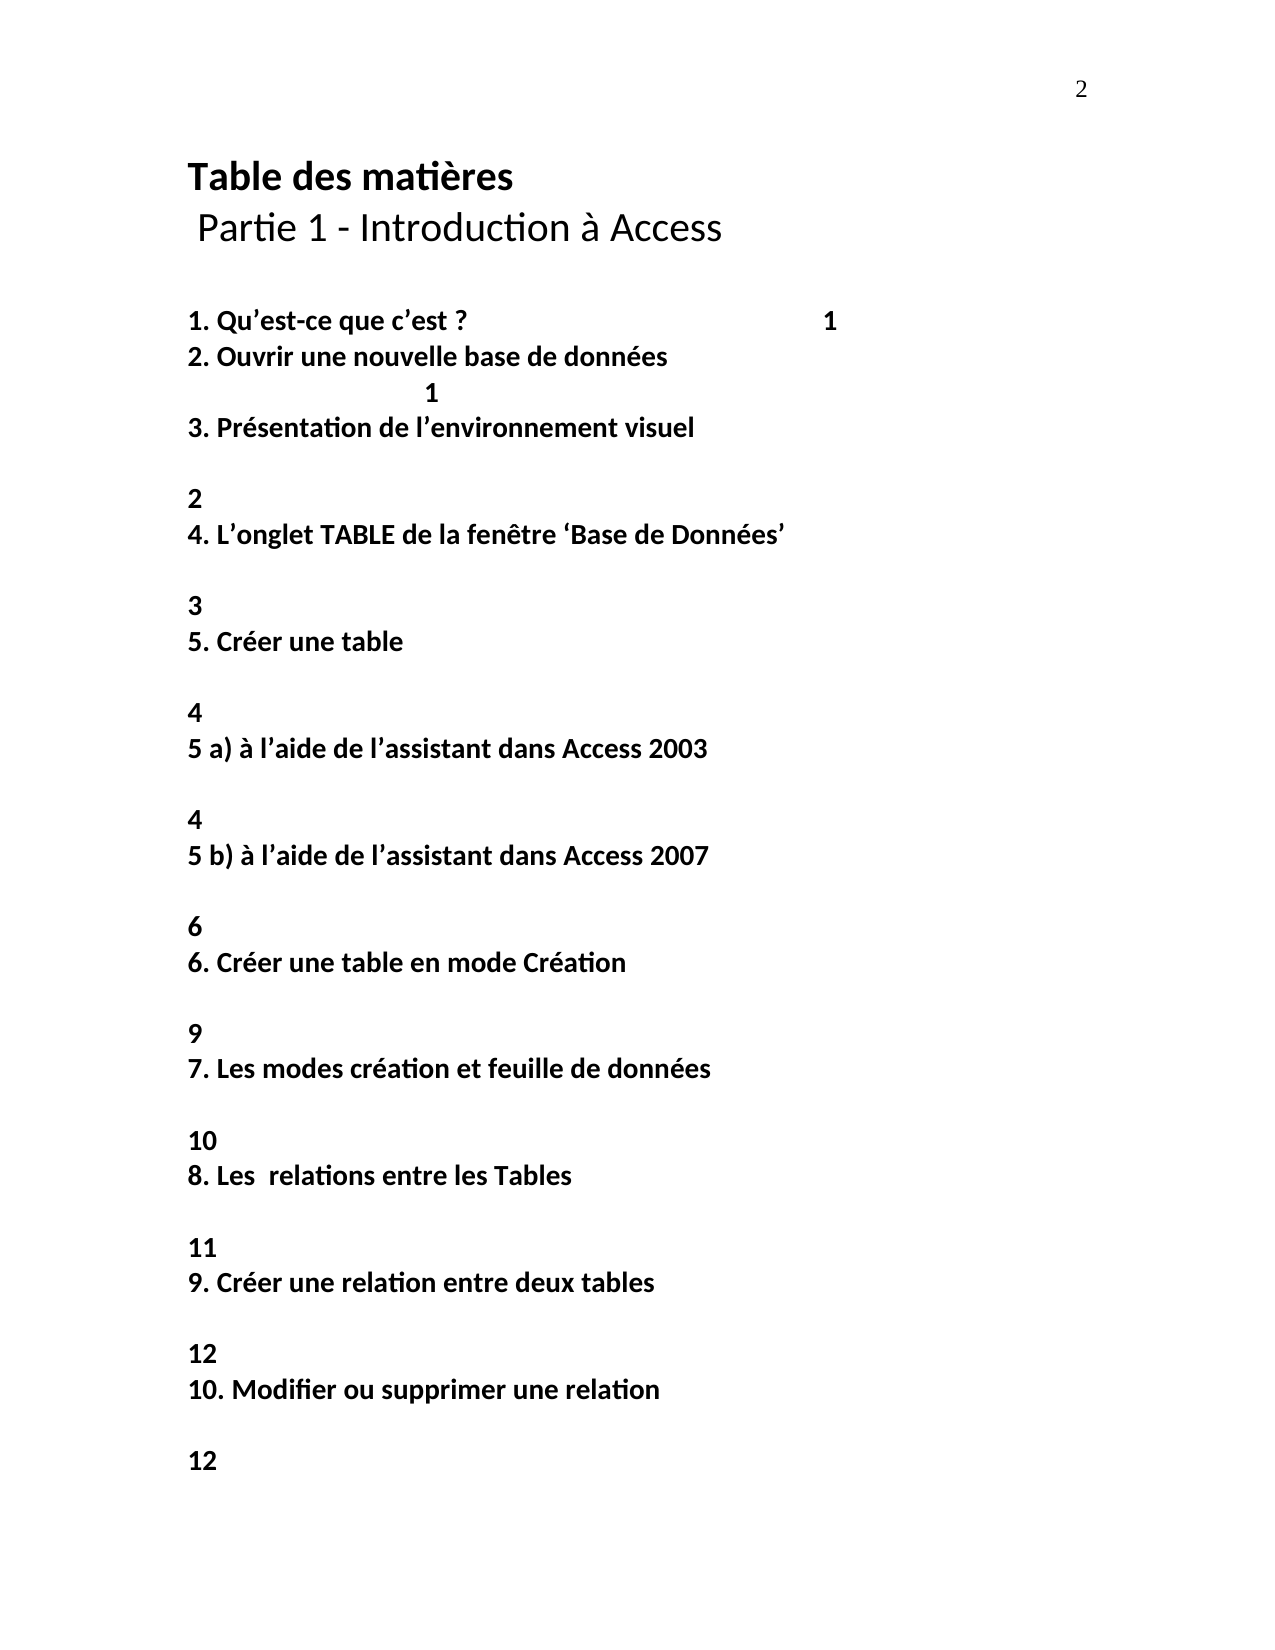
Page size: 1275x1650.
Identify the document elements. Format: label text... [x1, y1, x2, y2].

text 2. Ouvrir une nouvelle base de données 1 [187, 338, 793, 409]
text 4. L’onglet TABLE de la fenêtre ‘Base de Données’ 3 5. Créer une table 4 5 a) à l’aide de l’assistant dans Access 2003 4 5 b) à l’aide de l’assistant dans Access 2007 6 [187, 516, 793, 944]
text Partie 1 - Introduction à Access [187, 201, 731, 252]
text 1. Qu’est-ce que c’est ? 1 [187, 302, 1088, 338]
text 6. Créer une table en mode Création 9 7. Les modes création et feuille de données 10 8. Les relations entre les Tables 11 9. Créer une relation entre deux tables 12 [187, 944, 793, 1371]
text Table des matières [187, 150, 731, 201]
text 10. Modifier ou supprimer une relation 12 [187, 1371, 793, 1478]
text 3. Présentation de l’environnement visuel 2 [187, 409, 793, 516]
